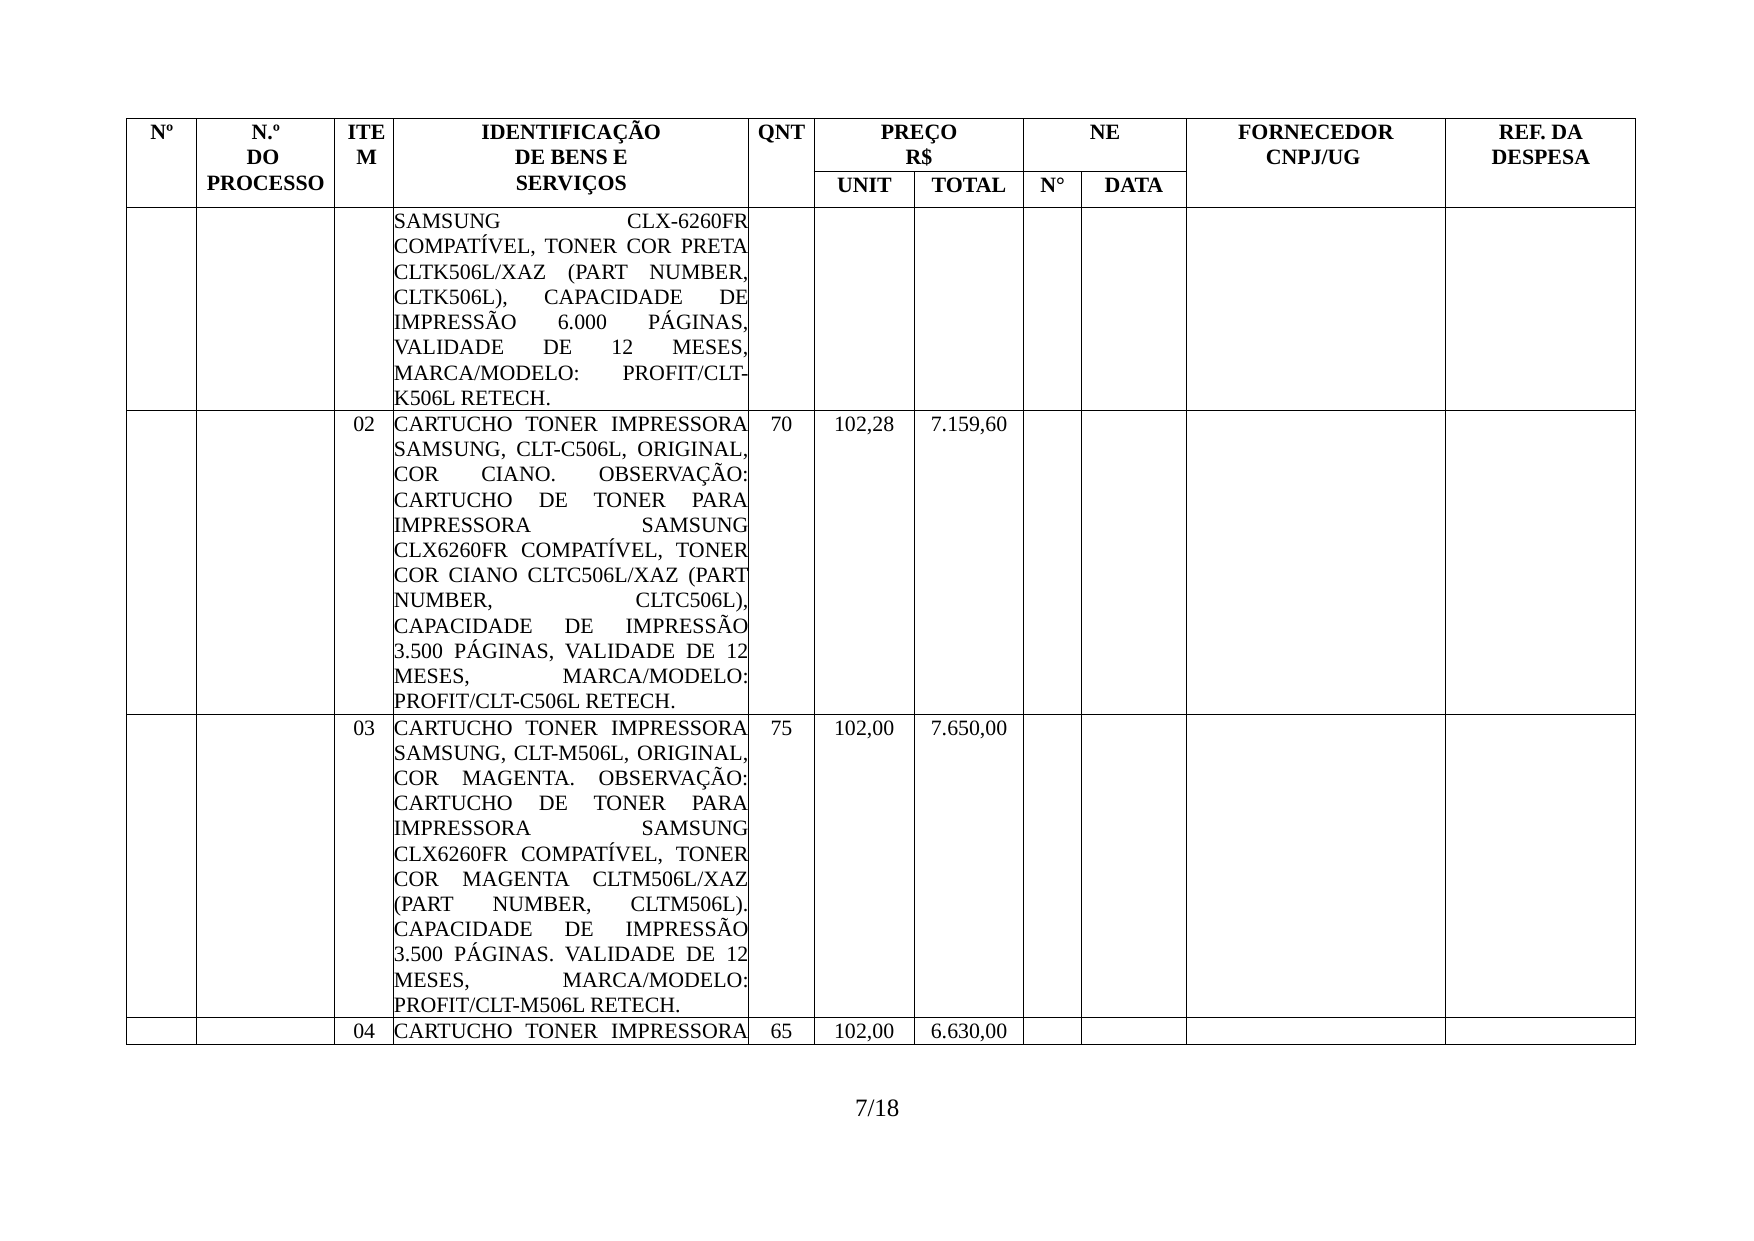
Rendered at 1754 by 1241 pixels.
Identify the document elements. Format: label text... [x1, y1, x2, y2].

table_cell [1187, 208, 1445, 410]
table_cell [1187, 1018, 1445, 1044]
table_cell [1187, 715, 1445, 1017]
table_cell 7.650,00 [915, 715, 1023, 1017]
table_cell 102,00 [815, 715, 914, 1017]
table_cell [1082, 411, 1186, 713]
table_cell N° [1024, 172, 1081, 207]
table_cell 7.159,60 [915, 411, 1023, 713]
table_cell 65 [749, 1018, 814, 1044]
table_cell 02 [335, 411, 393, 713]
table_cell [1082, 208, 1186, 410]
table_cell CARTUCHO TONER IMPRESSORA [394, 1018, 748, 1044]
table_header NE [1024, 119, 1186, 171]
table_cell 6.630,00 [915, 1018, 1023, 1044]
table_cell 03 [335, 715, 393, 1017]
table_cell 102,00 [815, 1018, 914, 1044]
table_cell [815, 208, 914, 410]
table_header Nº [127, 119, 196, 207]
table_cell [127, 1018, 196, 1044]
table_cell UNIT [815, 172, 914, 207]
table_header PREÇO R$ [815, 119, 1023, 171]
table_cell [197, 411, 334, 713]
table_cell [1082, 715, 1186, 1017]
table_cell [1446, 208, 1635, 410]
table_cell [1082, 1018, 1186, 1044]
table_header ITEM [335, 119, 393, 207]
table_cell [197, 208, 334, 410]
table_cell [915, 208, 1023, 410]
table_header FORNECEDOR CNPJ/UG [1187, 119, 1445, 207]
table_cell [749, 208, 814, 410]
table_cell [1024, 1018, 1081, 1044]
table_header N.º DO PROCESSO [197, 119, 334, 207]
table_cell 04 [335, 1018, 393, 1044]
table_cell [1446, 715, 1635, 1017]
table_cell TOTAL [915, 172, 1023, 207]
table_cell 75 [749, 715, 814, 1017]
table_cell [1187, 411, 1445, 713]
table_cell [1446, 411, 1635, 713]
table_cell [197, 715, 334, 1017]
table_cell [127, 411, 196, 713]
table_cell 102,28 [815, 411, 914, 713]
table_cell [197, 1018, 334, 1044]
table_cell [1024, 715, 1081, 1017]
table_header IDENTIFICAÇÃO DE BENS E SERVIÇOS [394, 119, 748, 207]
table_header QNT [749, 119, 814, 207]
table_cell [127, 715, 196, 1017]
table_cell [1024, 208, 1081, 410]
table_cell [127, 208, 196, 410]
table_cell [1446, 1018, 1635, 1044]
table_cell 70 [749, 411, 814, 713]
table_cell [335, 208, 393, 410]
table_cell DATA [1082, 172, 1186, 207]
table_cell SAMSUNG CLX-6260FR COMPATÍVEL, TONER COR PRETA CLTK506L/XAZ (PART NUMBER, CLTK506L), CAPACIDADE DE IMPRESSÃO 6.000 PÁGINAS, VALIDADE DE 12 MESES, MARCA/MODELO: PROFIT/CLT-K506L RETECH. [394, 208, 748, 410]
table_cell CARTUCHO TONER IMPRESSORA SAMSUNG, CLT-C506L, ORIGINAL, COR CIANO. OBSERVAÇÃO: CARTUCHO DE TONER PARA IMPRESSORA SAMSUNG CLX6260FR COMPATÍVEL, TONER COR CIANO CLTC506L/XAZ (PART NUMBER, CLTC506L), CAPACIDADE DE IMPRESSÃO 3.500 PÁGINAS, VALIDADE DE 12 MESES, MARCA/MODELO: PROFIT/CLT-C506L RETECH. [394, 411, 748, 713]
table_cell [1024, 411, 1081, 713]
table_cell CARTUCHO TONER IMPRESSORA SAMSUNG, CLT-M506L, ORIGINAL, COR MAGENTA. OBSERVAÇÃO: CARTUCHO DE TONER PARA IMPRESSORA SAMSUNG CLX6260FR COMPATÍVEL, TONER COR MAGENTA CLTM506L/XAZ (PART NUMBER, CLTM506L). CAPACIDADE DE IMPRESSÃO 3.500 PÁGINAS. VALIDADE DE 12 MESES, MARCA/MODELO: PROFIT/CLT-M506L RETECH. [394, 715, 748, 1017]
table_header REF. DA DESPESA [1446, 119, 1635, 207]
